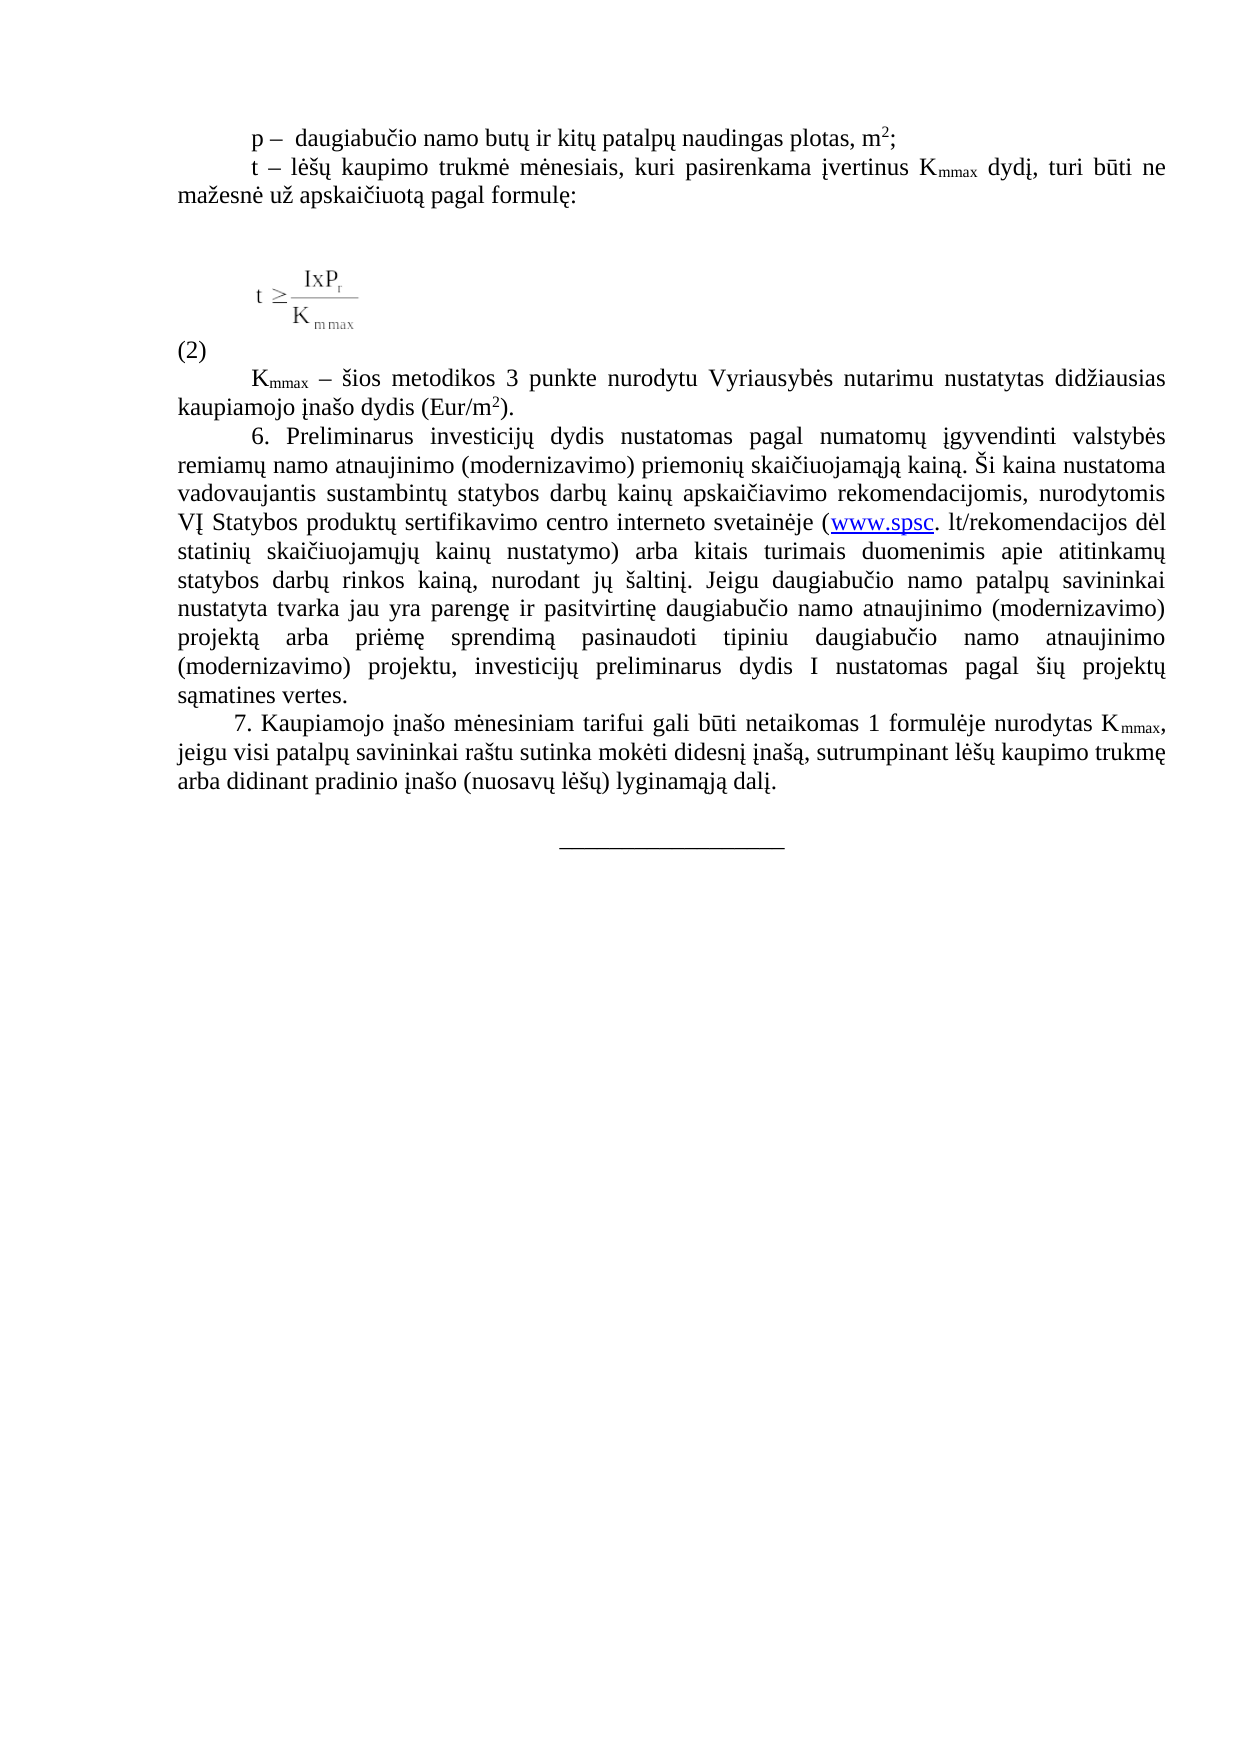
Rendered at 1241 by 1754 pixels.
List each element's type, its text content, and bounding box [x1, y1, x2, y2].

text Kmmax – šios metodikos 3 punkte nurodytu Vyriausybės nutarimu nustatytas didžiausias kaupiamojo įnašo dydis (Eur/m2). [177, 363, 1166, 421]
text t – lėšų kaupimo trukmė mėnesiais, kuri pasirenkama įvertinus Kmmax dydį, turi būti ne mažesnė už apskaičiuotą pagal formulę: [177, 152, 1166, 209]
text p – daugiabučio namo butų ir kitų patalpų naudingas plotas, m2; [177, 123, 1166, 152]
text 6. Preliminarus investicijų dydis nustatomas pagal numatomų įgyvendinti valstybės remiamų namo atnaujinimo (modernizavimo) priemonių skaičiuojamąją kainą. Ši kaina nustatoma vadovaujantis sustambintų statybos darbų kainų apskaičiavimo rekomendacijomis, nurodytomis VĮ Statybos produktų sertifikavimo centro interneto svetainėje (www.spsc. lt/rekomendacijos dėl statinių skaičiuojamųjų kainų nustatymo) arba kitais turimais duomenimis apie atitinkamų statybos darbų rinkos kainą, nurodant jų šaltinį. Jeigu daugiabučio namo patalpų savininkai nustatyta tvarka jau yra parengę ir pasitvirtinę daugiabučio namo atnaujinimo (modernizavimo) projektą arba priėmę sprendimą pasinaudoti tipiniu daugiabučio namo atnaujinimo (modernizavimo) projektu, investicijų preliminarus dydis I nustatomas pagal šių projektų sąmatines vertes. [177, 421, 1166, 708]
text (2) [177, 238, 1166, 363]
text 7. Kaupiamojo įnašo mėnesiniam tarifui gali būti netaikomas 1 formulėje nurodytas Kmmax, jeigu visi patalpų savininkai raštu sutinka mokėti didesnį įnašą, sutrumpinant lėšų kaupimo trukmę arba didinant pradinio įnašo (nuosavų lėšų) lyginamąją dalį. [177, 708, 1166, 795]
text __________________ [177, 823, 1166, 852]
